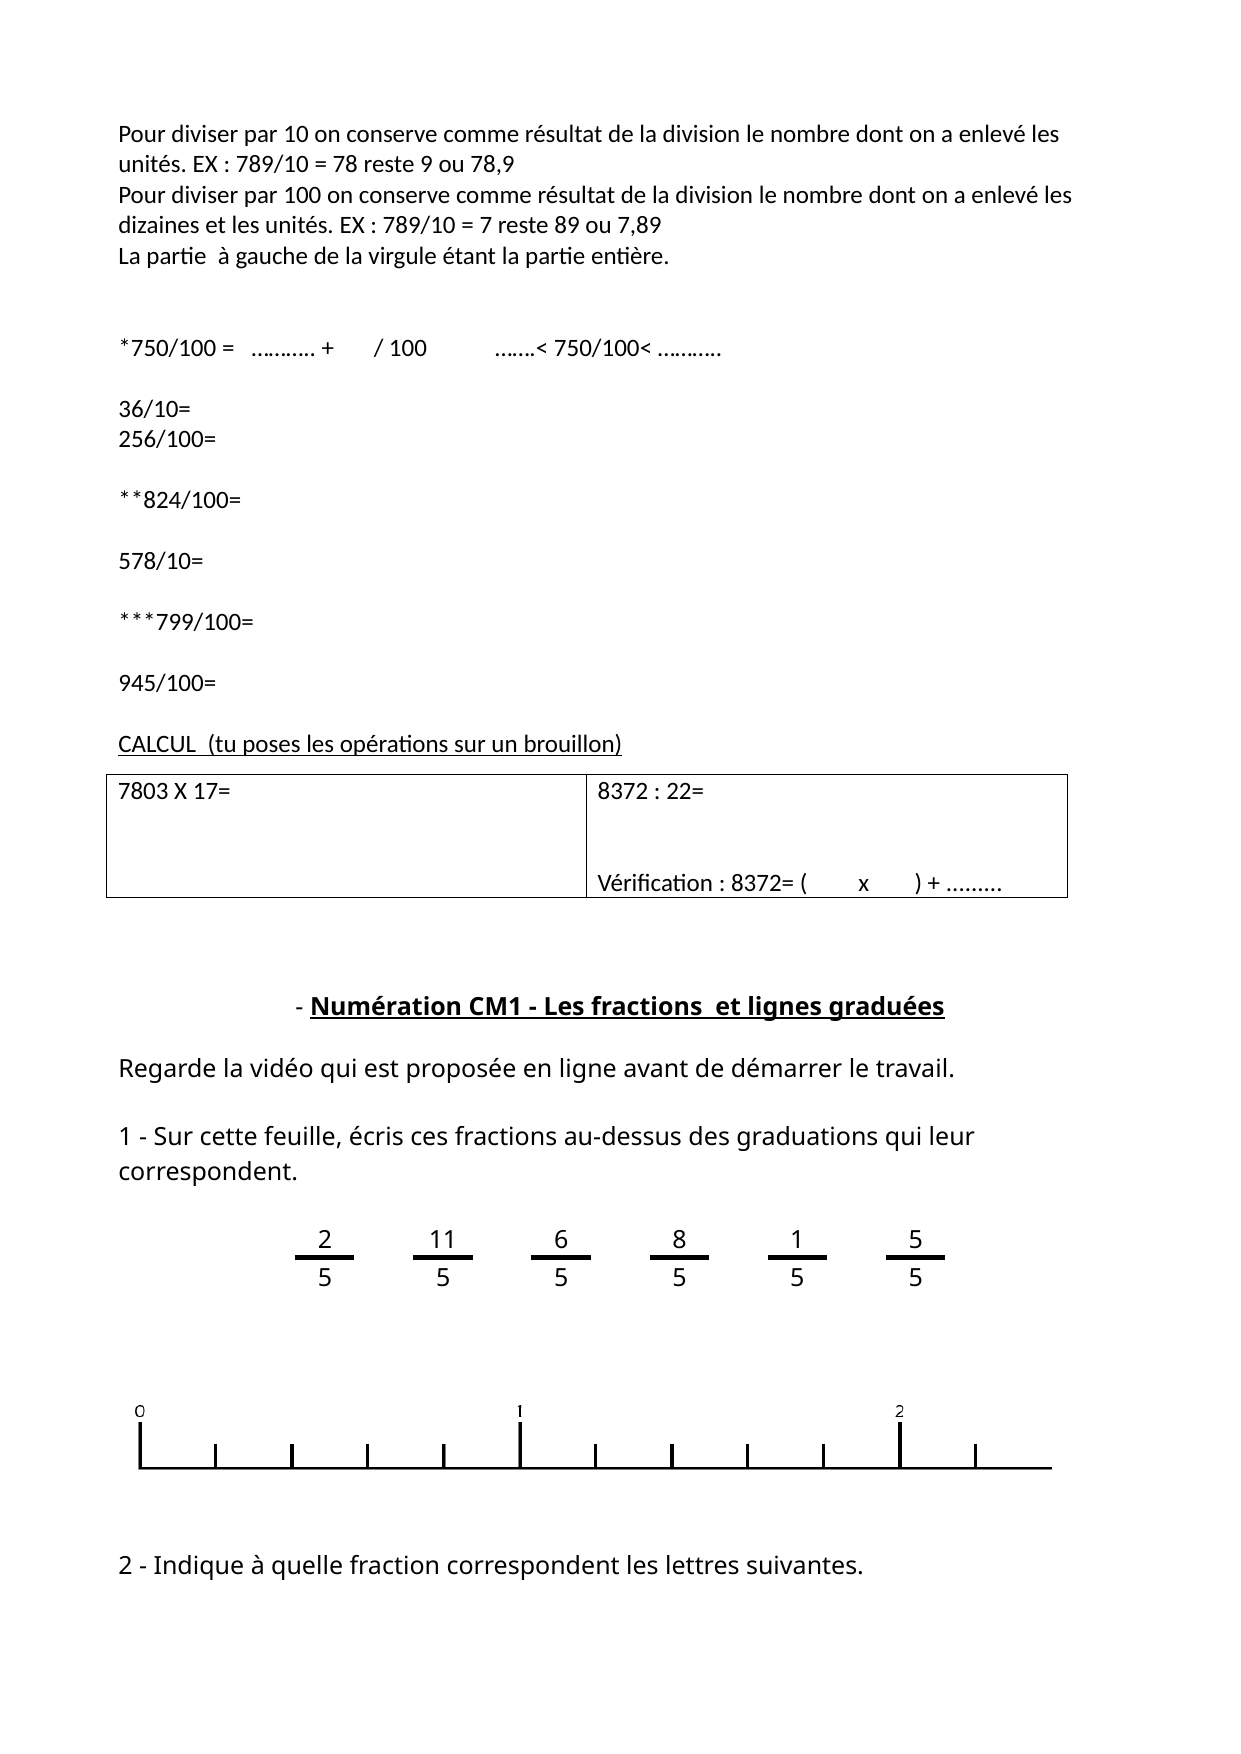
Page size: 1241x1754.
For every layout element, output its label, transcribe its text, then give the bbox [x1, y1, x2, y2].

text - Numération CM1 - Les fractions et lignes graduées [118, 988, 1122, 1022]
table_header [827, 1221, 886, 1255]
text 945/100= [118, 667, 1122, 698]
table_cell 5 [650, 1260, 708, 1294]
table_cell 5 [295, 1260, 354, 1294]
table_header 5 [886, 1221, 945, 1255]
text Pour diviser par 100 on conserve comme résultat de la division le nombre dont on a enlevé les dizaines et les unités. EX : 789/10 = 7 reste 89 ou 7,89 [118, 179, 1122, 240]
table_cell 5 [768, 1260, 827, 1294]
text 36/10= [118, 393, 1122, 423]
table_cell [591, 1255, 649, 1294]
table_header 8 [650, 1221, 708, 1255]
text 256/100= [118, 423, 1122, 454]
table_cell [473, 1255, 531, 1294]
table_header 7803 X 17= [107, 775, 586, 897]
text *750/100 = ……….. + / 100 …….< 750/100< ……….. [118, 332, 1122, 362]
table_header [473, 1221, 531, 1255]
table_cell 5 [886, 1260, 945, 1294]
table_cell [827, 1255, 886, 1294]
table_cell [709, 1255, 768, 1294]
table_header [591, 1221, 649, 1255]
table_header 2 [295, 1221, 354, 1255]
table_cell 5 [531, 1260, 591, 1294]
table_cell 5 [413, 1260, 472, 1294]
table_header [354, 1221, 413, 1255]
table_header 6 [531, 1221, 591, 1255]
text 2 - Indique à quelle fraction correspondent les lettres suivantes. [118, 1547, 1122, 1582]
text 1 - Sur cette feuille, écris ces fractions au-dessus des graduations qui leur correspondent. [118, 1119, 1122, 1187]
table_cell [354, 1255, 413, 1294]
table_header 8372 : 22= Vérification : 8372= ( x ) + ......... [587, 775, 1067, 897]
text CALCUL (tu poses les opérations sur un brouillon) [118, 728, 1122, 759]
table_header 1 [768, 1221, 827, 1255]
text Regarde la vidéo qui est proposée en ligne avant de démarrer le travail. [118, 1051, 1122, 1085]
text 578/10= [118, 545, 1122, 576]
table_header 11 [413, 1221, 472, 1255]
text La partie à gauche de la virgule étant la partie entière. [118, 240, 1122, 271]
table_header [709, 1221, 768, 1255]
picture [118, 1396, 1069, 1480]
text ***799/100= [118, 606, 1122, 637]
text Pour diviser par 10 on conserve comme résultat de la division le nombre dont on a enlevé les unités. EX : 789/10 = 78 reste 9 ou 78,9 [118, 118, 1122, 179]
text **824/100= [118, 484, 1122, 515]
